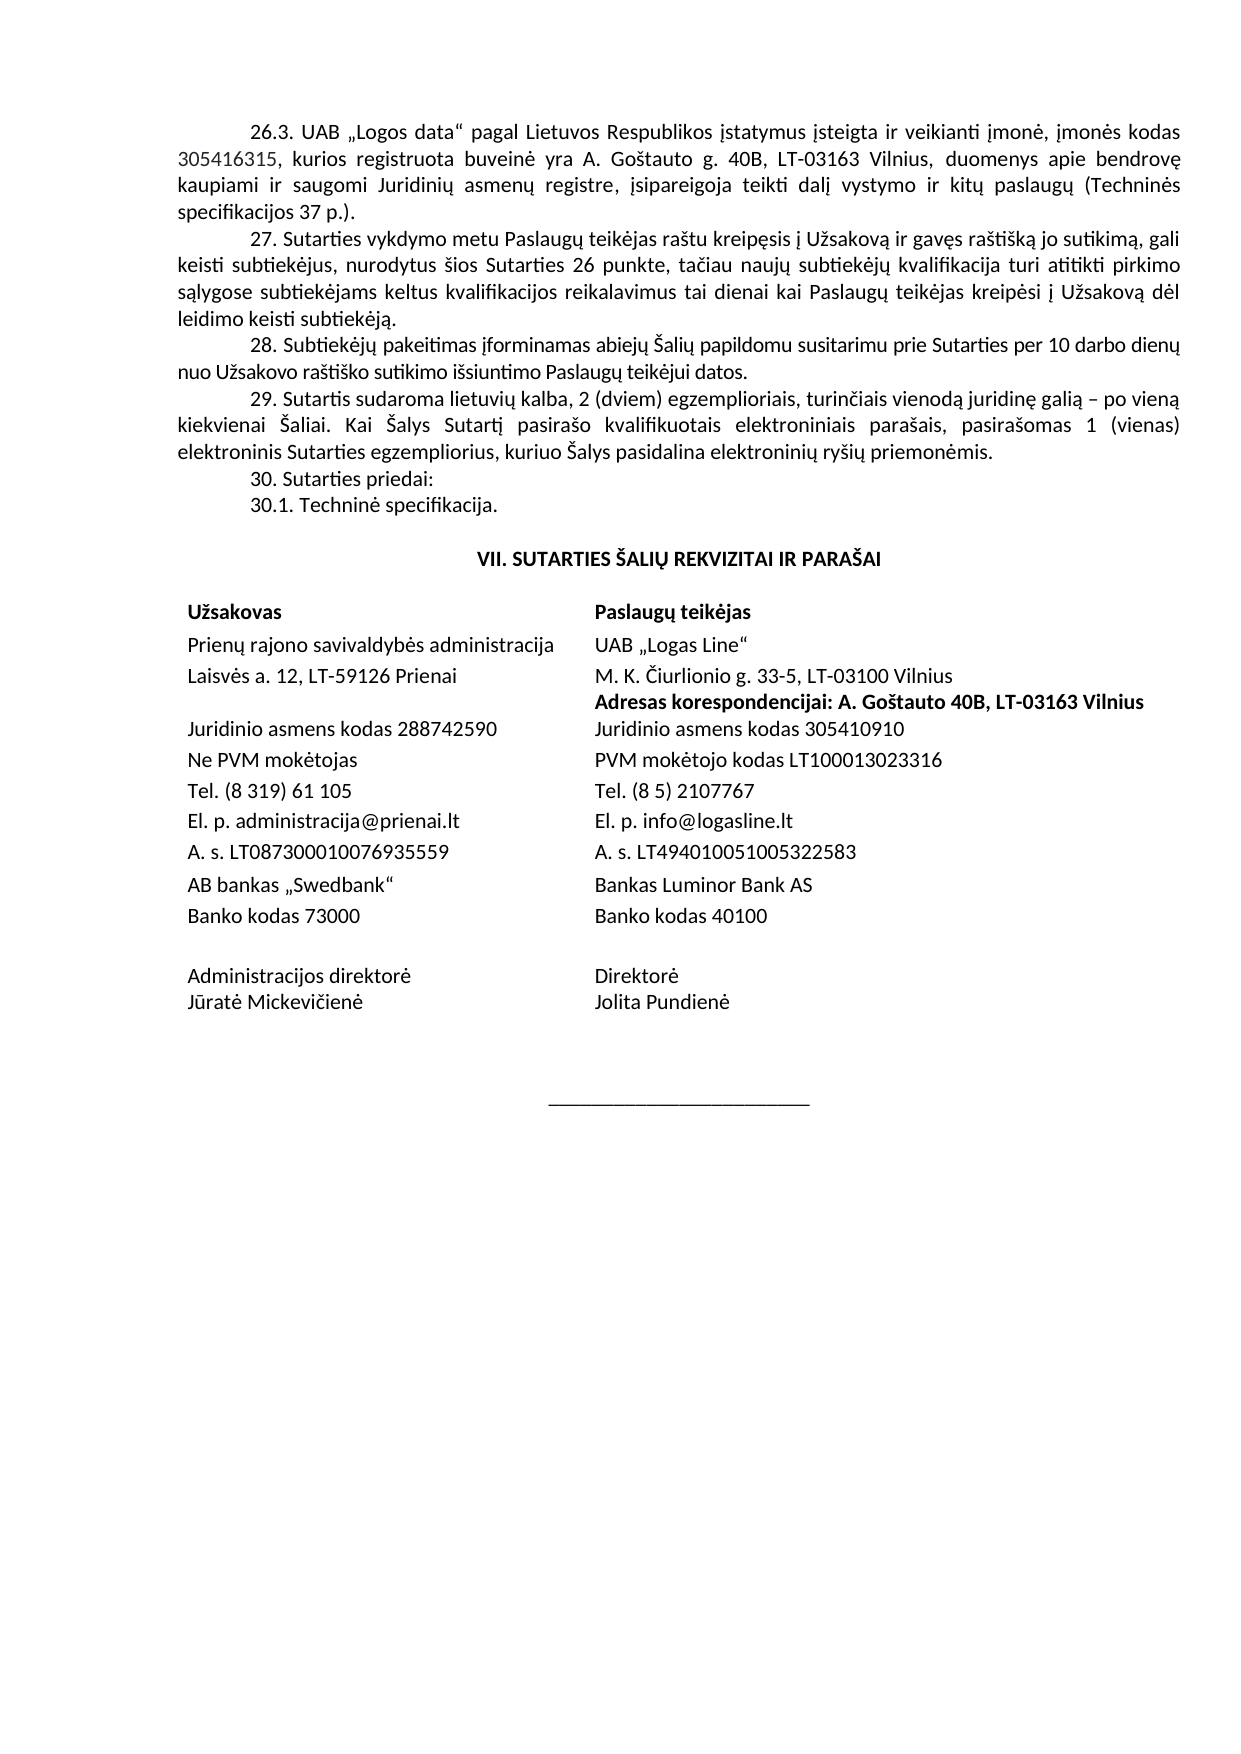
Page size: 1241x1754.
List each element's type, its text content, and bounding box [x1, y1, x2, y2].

table_cell El. p. administracija@prienai.lt [176, 808, 583, 838]
table_header Paslaugų teikėjas [583, 598, 1186, 631]
table_cell [176, 935, 583, 962]
text ________________________ [177, 1082, 1181, 1108]
text 28. Subtiekėjų pakeitimas įforminamas abiejų Šalių papildomu susitarimu prie Sutarties per 10 darbo dienų nuo Užsakovo raštiško sutikimo išsiuntimo Paslaugų teikėjui datos. [177, 331, 1181, 385]
table_cell Jolita Pundienė [583, 989, 1186, 1015]
text 29. Sutartis sudaroma lietuvių kalba, 2 (dviem) egzemplioriais, turinčiais vienodą juridinę galią – po vieną kiekvienai Šaliai. Kai Šalys Sutartį pasirašo kvalifikuotais elektroniniais parašais, pasirašomas 1 (vienas) elektroninis Sutarties egzempliorius, kuriuo Šalys pasidalina elektroninių ryšių priemonėmis. [177, 385, 1181, 465]
table_cell M. K. Čiurlionio g. 33-5, LT-03100 Vilnius Adresas korespondencijai: A. Goštauto 40B, LT-03163 Vilnius [583, 662, 1186, 715]
text 30. Sutarties priedai: [177, 465, 1181, 491]
text 30.1. Techninė specifikacija. [177, 491, 1181, 518]
table_cell A. s. LT087300010076935559 [176, 839, 583, 871]
table_header Užsakovas [176, 598, 583, 631]
text 27. Sutarties vykdymo metu Paslaugų teikėjas raštu kreipęsis į Užsakovą ir gavęs raštišką jo sutikimą, gali keisti subtiekėjus, nurodytus šios Sutarties 26 punkte, tačiau naujų subtiekėjų kvalifikacija turi atitikti pirkimo sąlygose subtiekėjams keltus kvalifikacijos reikalavimus tai dienai kai Paslaugų teikėjas kreipėsi į Užsakovą dėl leidimo keisti subtiekėją. [177, 225, 1181, 331]
table_cell AB bankas „Swedbank“ [176, 871, 583, 902]
text 26.3. UAB „Logos data“ pagal Lietuvos Respublikos įstatymus įsteigta ir veikianti įmonė, įmonės kodas 305416315, kurios registruota buveinė yra A. Goštauto g. 40B, LT-03163 Vilnius, duomenys apie bendrovę kaupiami ir saugomi Juridinių asmenų registre, įsipareigoja teikti dalį vystymo ir kitų paslaugų (Techninės specifikacijos 37 p.). [177, 118, 1181, 225]
table_cell Banko kodas 40100 [583, 902, 1186, 935]
table_cell Tel. (8 319) 61 105 [176, 777, 583, 808]
table_cell A. s. LT494010051005322583 [583, 839, 1186, 871]
table_cell Ne PVM mokėtojas [176, 746, 583, 777]
table_cell Prienų rajono savivaldybės administracija [176, 631, 583, 662]
table_cell El. p. info@logasline.lt [583, 808, 1186, 838]
table_cell Banko kodas 73000 [176, 902, 583, 935]
text VII. SUTARTIES ŠALIŲ REKVIZITAI IR PARAŠAI [177, 545, 1181, 571]
table_cell Laisvės a. 12, LT-59126 Prienai [176, 662, 583, 715]
table_cell [583, 935, 1186, 962]
table_cell Jūratė Mickevičienė [176, 989, 583, 1015]
table_cell Administracijos direktorė [176, 962, 583, 988]
table_cell Juridinio asmens kodas 305410910 [583, 715, 1186, 746]
table_cell Tel. (8 5) 2107767 [583, 777, 1186, 808]
table_cell UAB „Logas Line“ [583, 631, 1186, 662]
table_cell Direktorė [583, 962, 1186, 988]
table_cell Bankas Luminor Bank AS [583, 871, 1186, 902]
table_cell Juridinio asmens kodas 288742590 [176, 715, 583, 746]
table_cell PVM mokėtojo kodas LT100013023316 [583, 746, 1186, 777]
